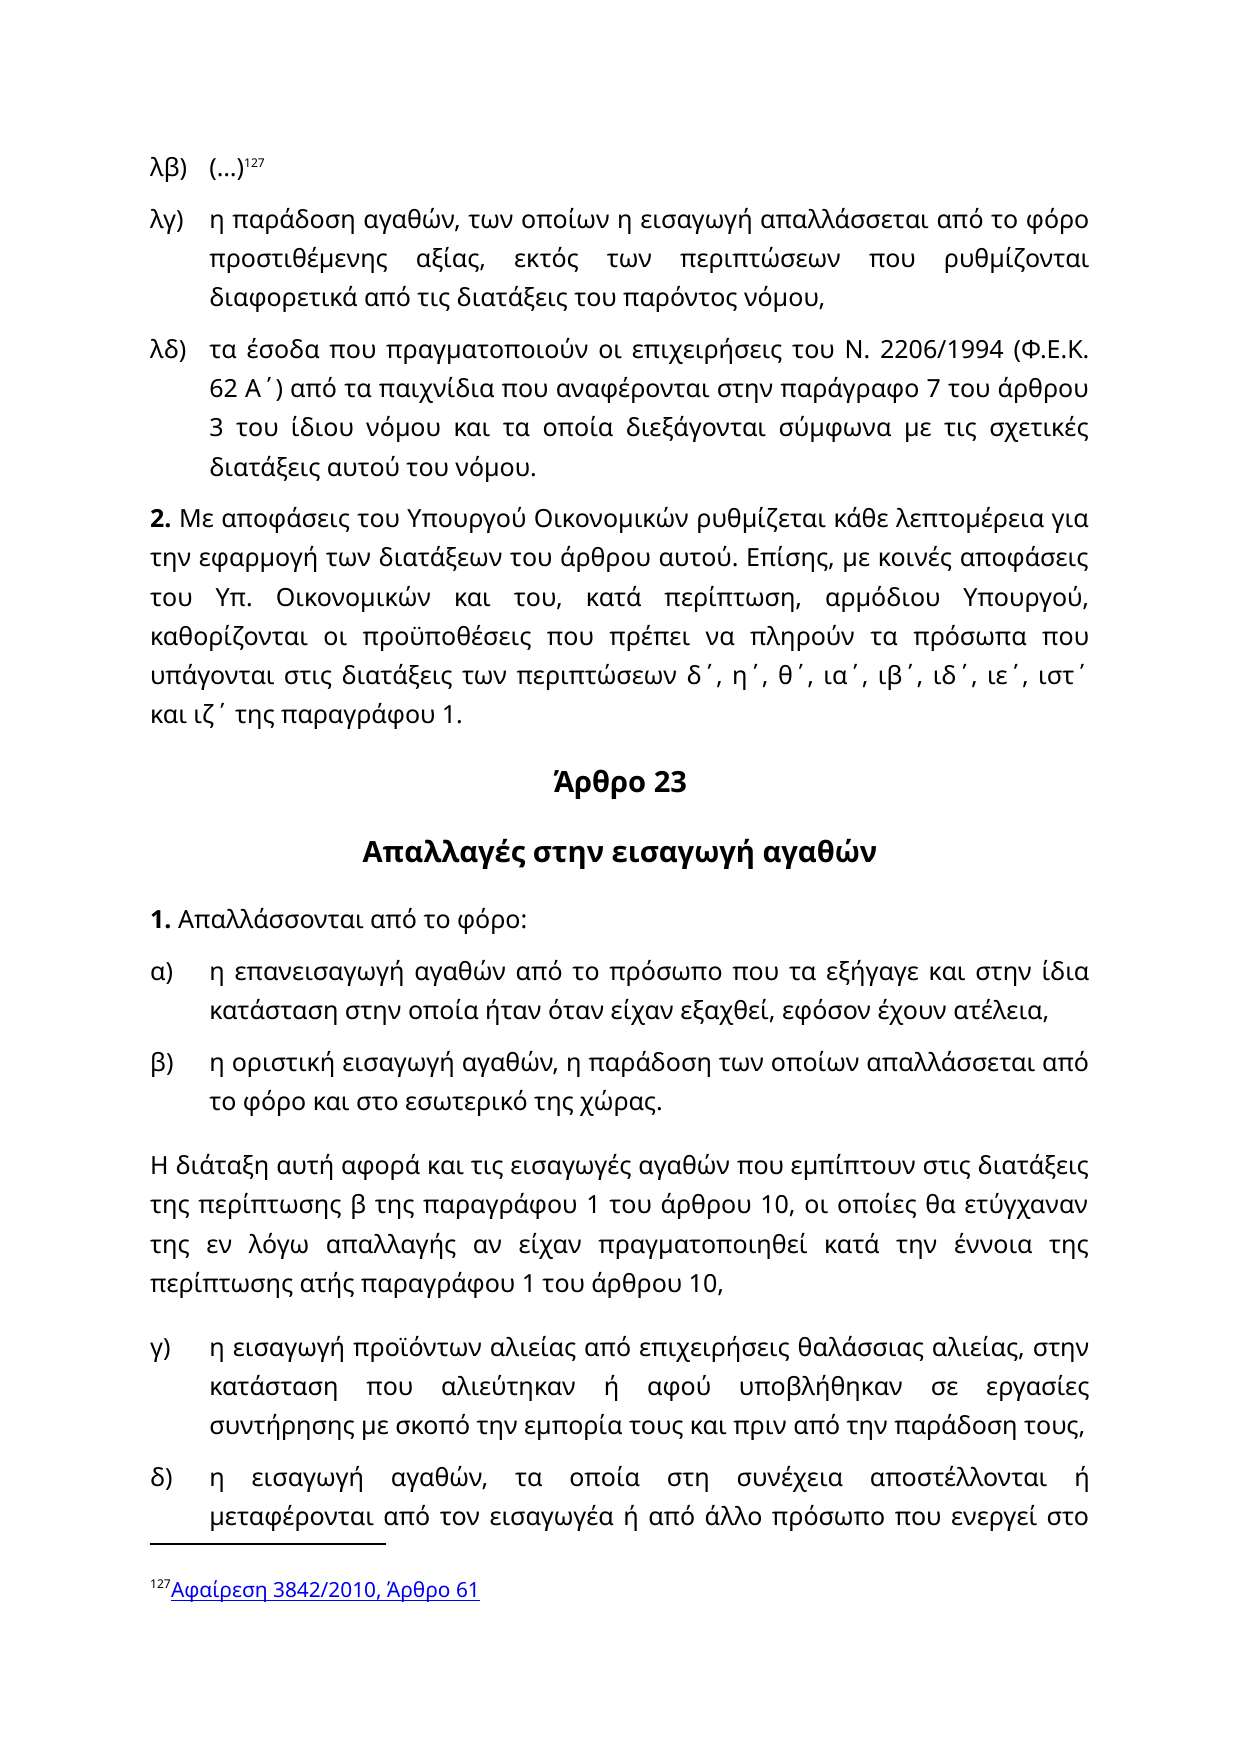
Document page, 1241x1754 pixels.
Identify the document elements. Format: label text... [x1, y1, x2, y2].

text Αφαίρεση 3842/2010, Άρθρο 61 [150, 1576, 1090, 1604]
list λβ) (…) [150, 150, 1090, 184]
list δ) η εισαγωγή αγαθών, τα οποία στη συνέχεια αποστέλλονται ή μεταφέρονται από τον εισαγωγέα ή από άλλο πρόσωπο που ενεργεί στο [150, 1459, 1090, 1533]
list α) η επανεισαγωγή αγαθών από το πρόσωπο που τα εξήγαγε και στην ίδια κατάσταση στην οποία ήταν όταν είχαν εξαχθεί, εφόσον έχουν ατέλεια, [150, 954, 1090, 1027]
text Η διάταξη αυτή αφορά και τις εισαγωγές αγαθών που εμπίπτουν στις διατάξεις της περίπτωσης β της παραγράφου 1 του άρθρου 10, οι οποίες θα ετύγχαναν της εν λόγω απαλλαγής αν είχαν πραγματοποιηθεί κατά την έννοια της περίπτωσης ατής παραγράφου 1 του άρθρου 10, [150, 1148, 1090, 1299]
list λγ) η παράδοση αγαθών, των οποίων η εισαγωγή απαλλάσσεται από το φόρο προστιθέμενης αξίας, εκτός των περιπτώσεων που ρυθμίζονται διαφορετικά από τις διατάξεις του παρόντος νόμου, [150, 202, 1090, 314]
subtitle Άρθρο 23 [150, 761, 1090, 801]
list γ) η εισαγωγή προϊόντων αλιείας από επιχειρήσεις θαλάσσιας αλιείας, στην κατάσταση που αλιεύτηκαν ή αφού υποβλήθηκαν σε εργασίες συντήρησης με σκοπό την εμπορία τους και πριν από την παράδοση τους, [150, 1329, 1090, 1442]
list λδ) τα έσοδα που πραγματοποιούν οι επιχειρήσεις του Ν. 2206/1994 (Φ.Ε.Κ. 62 Α΄) από τα παιχνίδια που αναφέρονται στην παράγραφο 7 του άρθρου 3 του ίδιου νόμου και τα οποία διεξάγονται σύμφωνα με τις σχετικές διατάξεις αυτού του νόμου. [150, 332, 1090, 483]
text 1. Απαλλάσσονται από το φόρο: [150, 902, 1090, 936]
list β) η οριστική εισαγωγή αγαθών, η παράδοση των οποίων απαλλάσσεται από το φόρο και στο εσωτερικό της χώρας. [150, 1044, 1090, 1118]
text 2. Με αποφάσεις του Υπουργού Οικονομικών ρυθμίζεται κάθε λεπτομέρεια για την εφαρμογή των διατάξεων του άρθρου αυτού. Επίσης, με κοινές αποφάσεις του Υπ. Οικονομικών και του, κατά περίπτωση, αρμόδιου Υπουργού, καθορίζονται οι προϋποθέσεις που πρέπει να πληρούν τα πρόσωπα που υπάγονται στις διατάξεις των περιπτώσεων δ΄, η΄, θ΄, ια΄, ιβ΄, ιδ΄, ιε΄, ιστ΄ και ιζ΄ της παραγράφου 1. [150, 501, 1090, 731]
subtitle Απαλλαγές στην εισαγωγή αγαθών [150, 831, 1090, 871]
